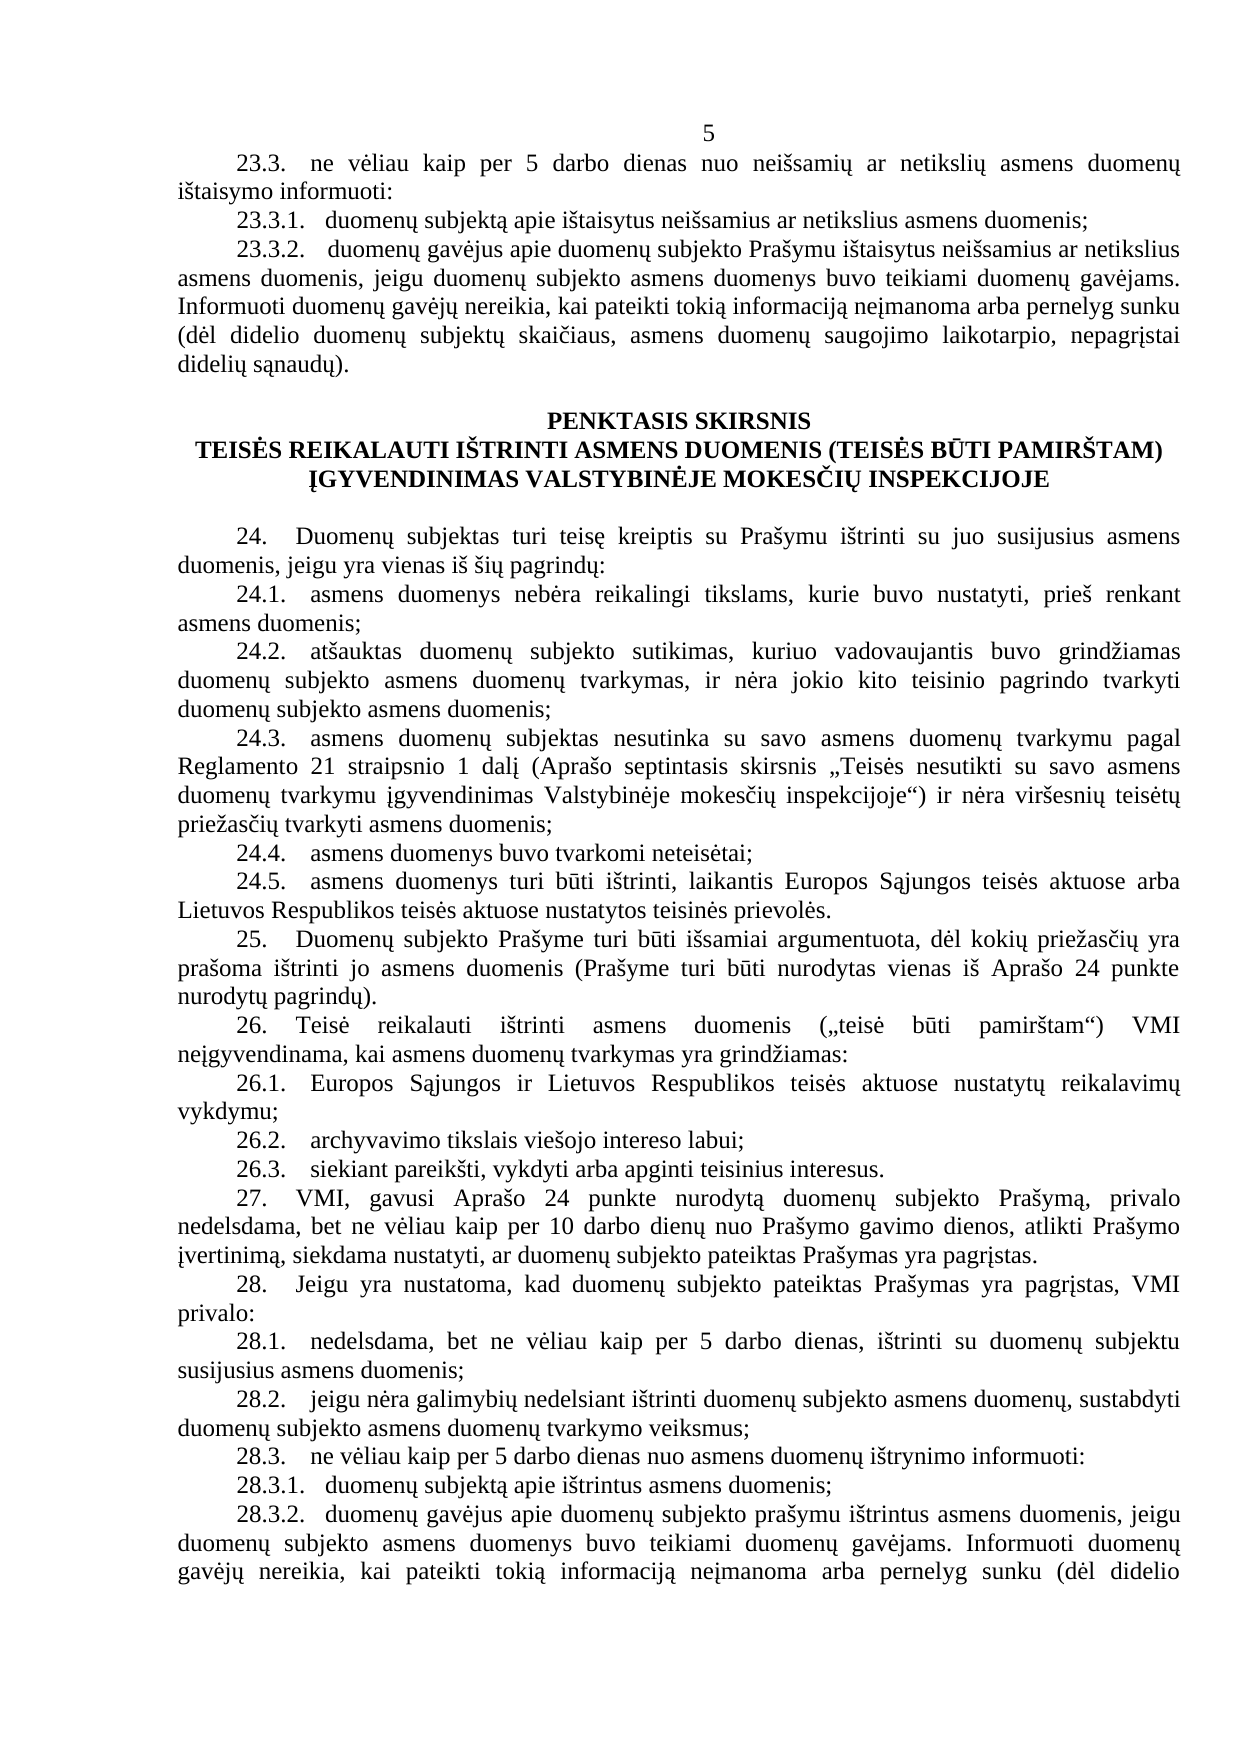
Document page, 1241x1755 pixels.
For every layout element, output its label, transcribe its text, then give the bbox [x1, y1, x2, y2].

text 28.2. jeigu nėra galimybių nedelsiant ištrinti duomenų subjekto asmens duomenų, sustabdyti duomenų subjekto asmens duomenų tvarkymo veiksmus; [177, 1384, 1181, 1441]
text 23.3.2. duomenų gavėjus apie duomenų subjekto Prašymu ištaisytus neišsamius ar netikslius asmens duomenis, jeigu duomenų subjekto asmens duomenys buvo teikiami duomenų gavėjams. Informuoti duomenų gavėjų nereikia, kai pateikti tokią informaciją neįmanoma arba pernelyg sunku (dėl didelio duomenų subjektų skaičiaus, asmens duomenų saugojimo laikotarpio, nepagrįstai didelių sąnaudų). [177, 234, 1181, 378]
text 24.1. asmens duomenys nebėra reikalingi tikslams, kurie buvo nustatyti, prieš renkant asmens duomenis; [177, 579, 1181, 636]
text 27. VMI, gavusi Aprašo 24 punkte nurodytą duomenų subjekto Prašymą, privalo nedelsdama, bet ne vėliau kaip per 10 darbo dienų nuo Prašymo gavimo dienos, atlikti Prašymo įvertinimą, siekdama nustatyti, ar duomenų subjekto pateiktas Prašymas yra pagrįstas. [177, 1183, 1181, 1269]
text 24.4. asmens duomenys buvo tvarkomi neteisėtai; [177, 838, 1181, 866]
text 26.1. Europos Sąjungos ir Lietuvos Respublikos teisės aktuose nustatytų reikalavimų vykdymu; [177, 1068, 1181, 1125]
text 24. Duomenų subjektas turi teisę kreiptis su Prašymu ištrinti su juo susijusius asmens duomenis, jeigu yra vienas iš šių pagrindų: [177, 521, 1181, 579]
text 28.3.2. duomenų gavėjus apie duomenų subjekto prašymu ištrintus asmens duomenis, jeigu duomenų subjekto asmens duomenys buvo teikiami duomenų gavėjams. Informuoti duomenų gavėjų nereikia, kai pateikti tokią informaciją neįmanoma arba pernelyg sunku (dėl didelio [177, 1499, 1181, 1585]
text 26.3. siekiant pareikšti, vykdyti arba apginti teisinius interesus. [177, 1154, 1181, 1183]
text PENKTASIS SKIRSNIS [177, 406, 1181, 435]
text 28.1. nedelsdama, bet ne vėliau kaip per 5 darbo dienas, ištrinti su duomenų subjektu susijusius asmens duomenis; [177, 1326, 1181, 1384]
text 24.5. asmens duomenys turi būti ištrinti, laikantis Europos Sąjungos teisės aktuose arba Lietuvos Respublikos teisės aktuose nustatytos teisinės prievolės. [177, 866, 1181, 924]
text 28. Jeigu yra nustatoma, kad duomenų subjekto pateiktas Prašymas yra pagrįstas, VMI privalo: [177, 1269, 1181, 1326]
text 24.3. asmens duomenų subjektas nesutinka su savo asmens duomenų tvarkymu pagal Reglamento 21 straipsnio 1 dalį (Aprašo septintasis skirsnis „Teisės nesutikti su savo asmens duomenų tvarkymu įgyvendinimas Valstybinėje mokesčių inspekcijoje“) ir nėra viršesnių teisėtų priežasčių tvarkyti asmens duomenis; [177, 723, 1181, 838]
text 25. Duomenų subjekto Prašyme turi būti išsamiai argumentuota, dėl kokių priežasčių yra prašoma ištrinti jo asmens duomenis (Prašyme turi būti nurodytas vienas iš Aprašo 24 punkte nurodytų pagrindų). [177, 924, 1181, 1010]
text 28.3.1. duomenų subjektą apie ištrintus asmens duomenis; [236, 1470, 1181, 1499]
text 28.3. ne vėliau kaip per 5 darbo dienas nuo asmens duomenų ištrynimo informuoti: [177, 1441, 1181, 1470]
text Teisės reikalauti ištrinti asmens duomenis (teisės būti pamirštam) įgyvendinimas Valstybinėje mokesčių inspekcijoje [177, 435, 1181, 493]
text 24.2. atšauktas duomenų subjekto sutikimas, kuriuo vadovaujantis buvo grindžiamas duomenų subjekto asmens duomenų tvarkymas, ir nėra jokio kito teisinio pagrindo tvarkyti duomenų subjekto asmens duomenis; [177, 636, 1181, 723]
text 23.3.1. duomenų subjektą apie ištaisytus neišsamius ar netikslius asmens duomenis; [236, 205, 1181, 234]
text 26. Teisė reikalauti ištrinti asmens duomenis („teisė būti pamirštam“) VMI neįgyvendinama, kai asmens duomenų tvarkymas yra grindžiamas: [177, 1010, 1181, 1068]
text 23.3. ne vėliau kaip per 5 darbo dienas nuo neišsamių ar netikslių asmens duomenų ištaisymo informuoti: [177, 148, 1181, 205]
text 26.2. archyvavimo tikslais viešojo intereso labui; [177, 1125, 1181, 1154]
